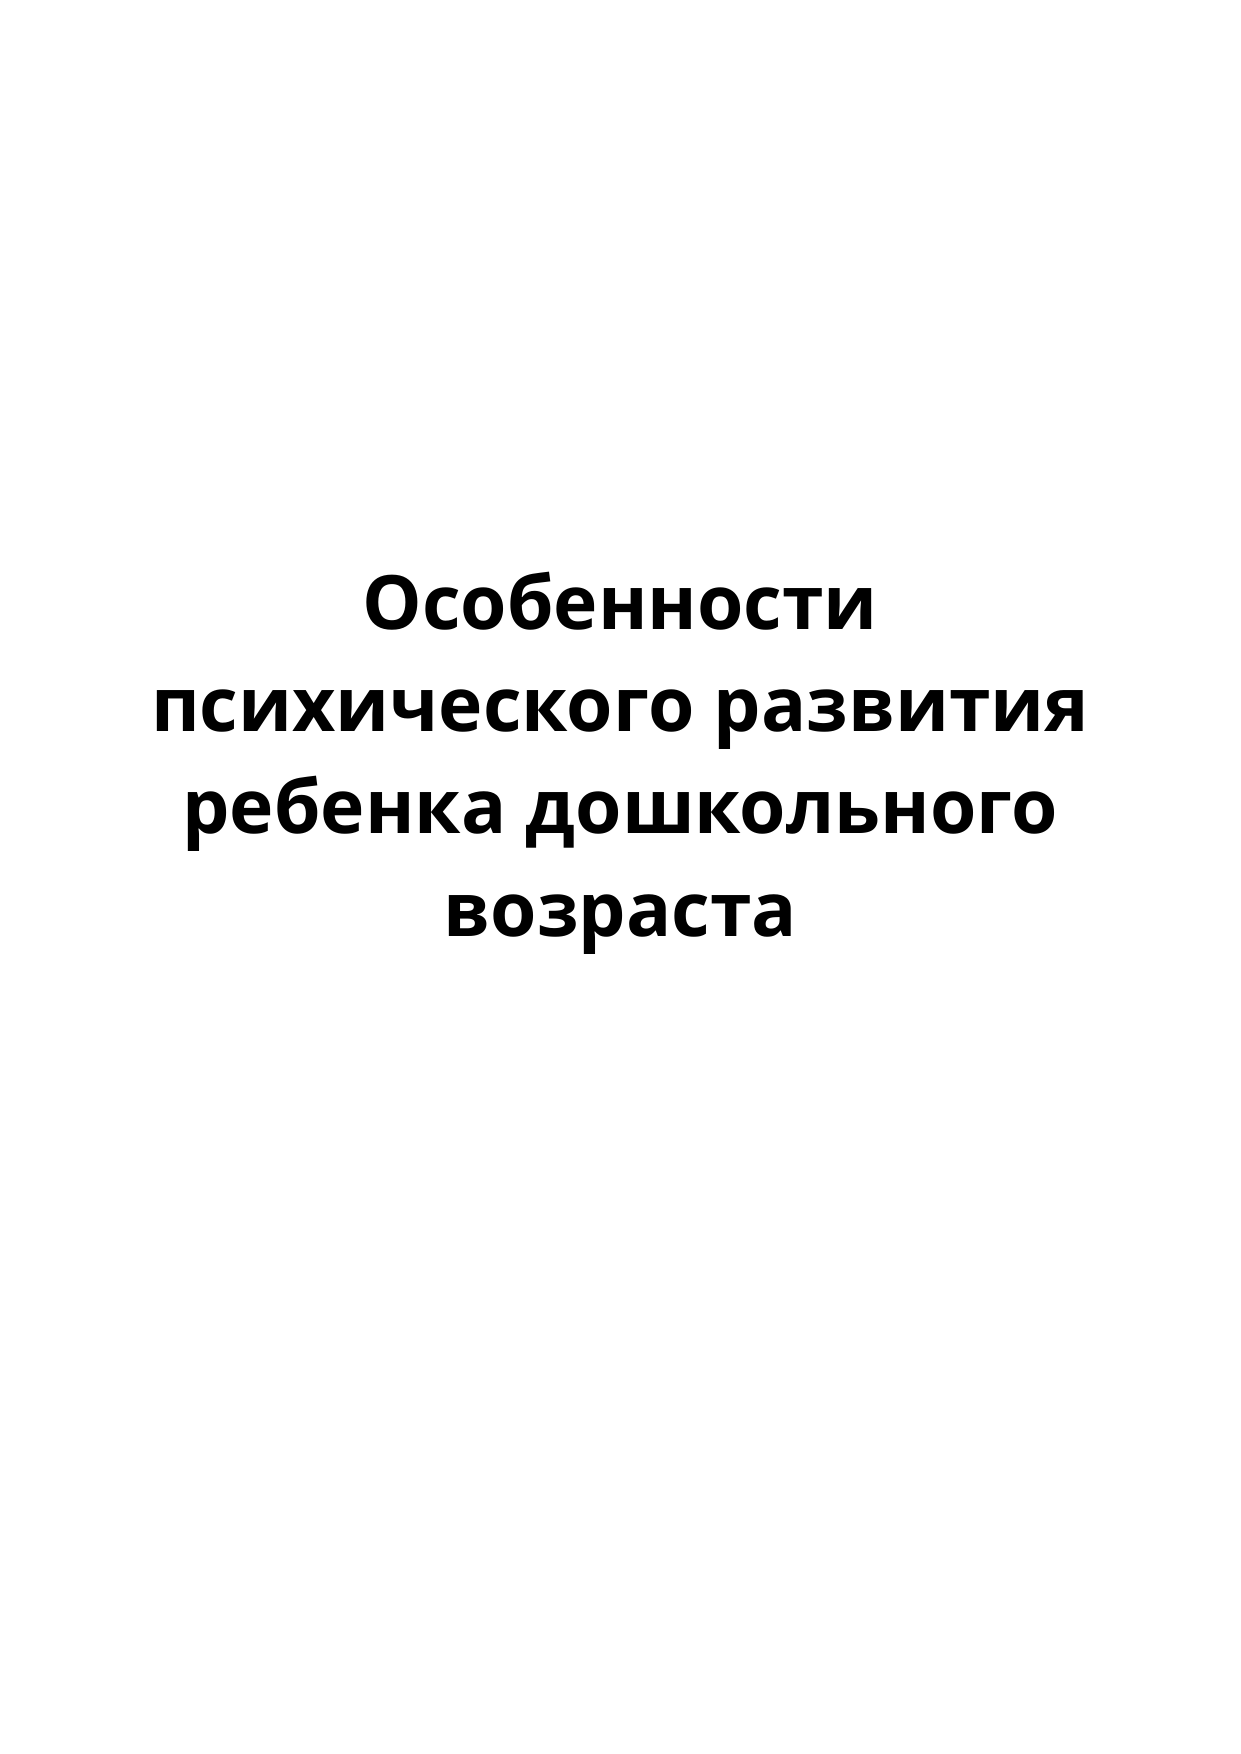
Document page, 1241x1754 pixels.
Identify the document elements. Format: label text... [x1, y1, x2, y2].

text Особенности психического развития ребенка дошкольного возраста [118, 549, 1122, 958]
